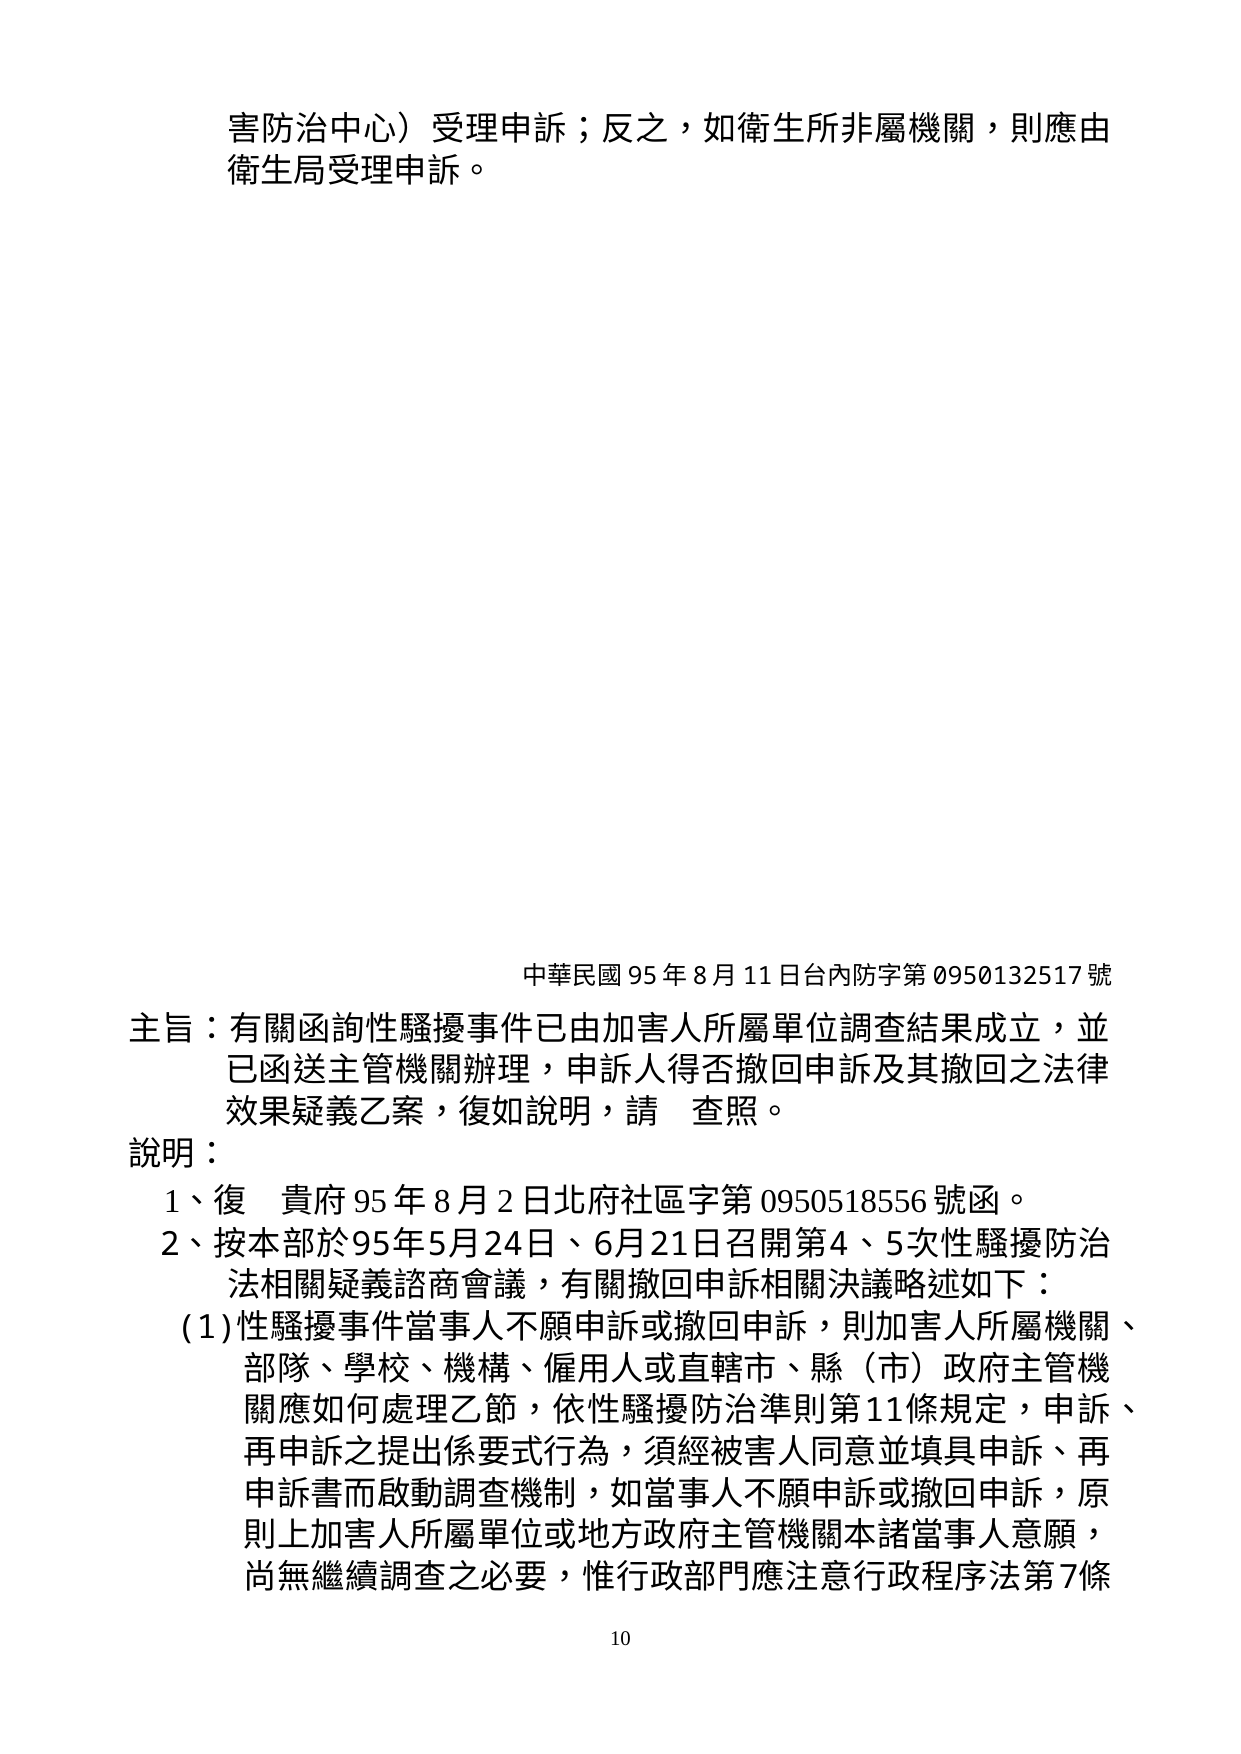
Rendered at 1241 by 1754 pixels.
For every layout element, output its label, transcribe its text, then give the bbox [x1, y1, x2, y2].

text 中華民國95年8月11日台內防字第0950132517號 [128, 956, 1112, 992]
list 性騷擾事件當事人不願申訴或撤回申訴，則加害人所屬機關、部隊、學校、機構、僱用人或直轄市、縣（市）政府主管機關應如何處理乙節，依性騷擾防治準則第11條規定，申訴、再申訴之提出係要式行為，須經被害人同意並填具申訴、再申訴書而啟動調查機制，如當事人不願申訴或撤回申訴，原則上加害人所屬單位或地方政府主管機關本諸當事人意願，尚無繼續調查之必要，惟行政部門應注意行政程序法第7條比例原則及第9條有利不利一律注意原則，本諸職權，衡酌個案情況為適切之處理，以保障當事人權益，如適時提供法規及宣導等資訊供當事人行使相關權利、查察加害人單位之性騷擾防治措施…等，並應力求當事人權益與公權力行使間之平衡。 [176, 1305, 1112, 1597]
text 主旨：有關函詢性騷擾事件已由加害人所屬單位調查結果成立，並已函送主管機關辦理，申訴人得否撤回申訴及其撤回之法律效果疑義乙案，復如說明，請 查照。 [128, 1007, 1112, 1132]
list 復 貴府95年8月2日北府社區字第0950518556號函。 [163, 1173, 1112, 1222]
text 說明： [128, 1132, 1112, 1173]
list 害防治中心）受理申訴；反之，如衛生所非屬機關，則應由衛生局受理申訴。 [159, 107, 1112, 191]
list 按本部於95年5月24日、6月21日召開第4、5次性騷擾防治法相關疑義諮商會議，有關撤回申訴相關決議略述如下： [159, 1222, 1112, 1305]
